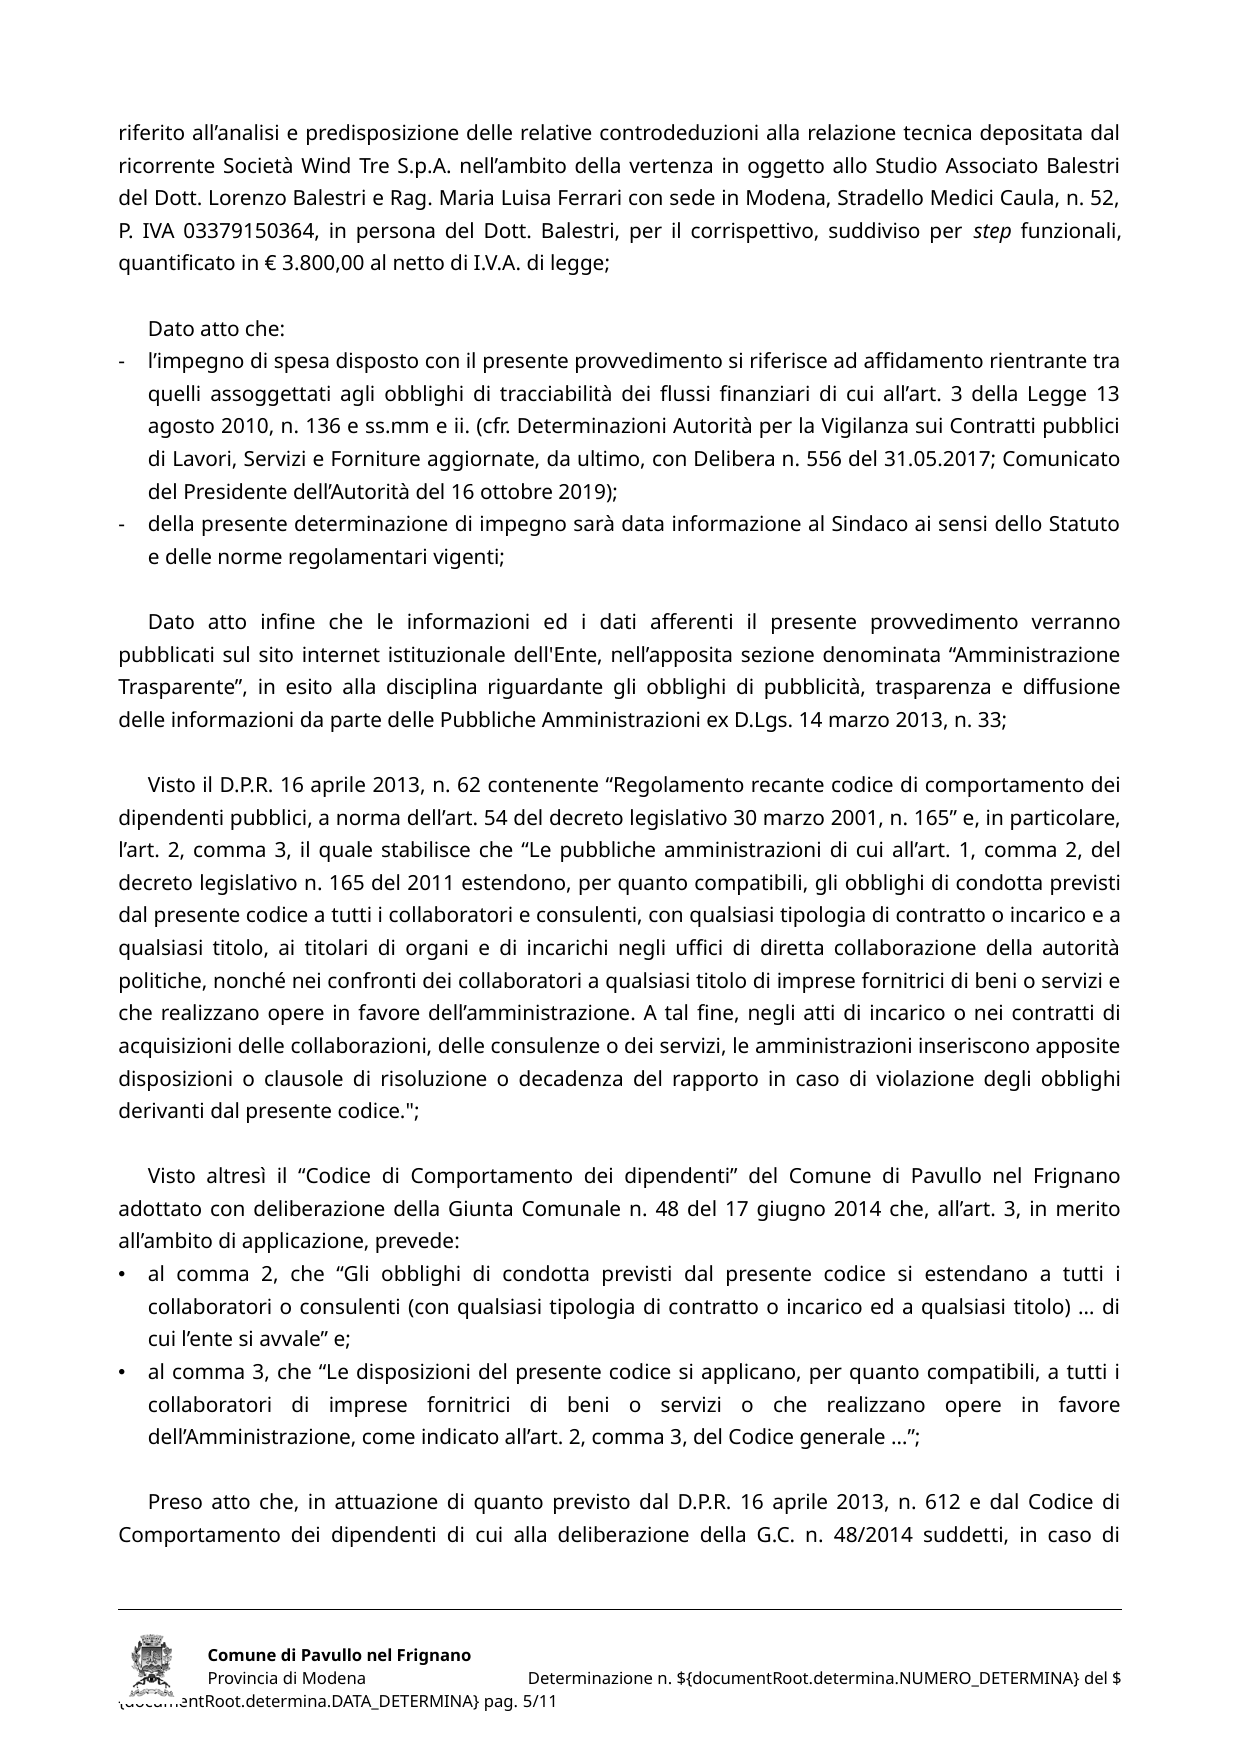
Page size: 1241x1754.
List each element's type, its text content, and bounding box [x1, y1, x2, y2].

text - della presente determinazione di impegno sarà data informazione al Sindaco ai sensi dello Statuto e delle norme regolamentari vigenti; [118, 509, 1122, 570]
list al comma 2, che “Gli obblighi di condotta previsti dal presente codice si estendano a tutti i collaboratori o consulenti (con qualsiasi tipologia di contratto o incarico ed a qualsiasi titolo) … di cui l’ente si avvale” e; [118, 1259, 1122, 1353]
text riferito all’analisi e predisposizione delle relative controdeduzioni alla relazione tecnica depositata dal ricorrente Società Wind Tre S.p.A. nell’ambito della vertenza in oggetto allo Studio Associato Balestri del Dott. Lorenzo Balestri e Rag. Maria Luisa Ferrari con sede in Modena, Stradello Medici Caula, n. 52, P. IVA 03379150364, in persona del Dott. Balestri, per il corrispettivo, suddiviso per step funzionali, quantificato in € 3.800,00 al netto di I.V.A. di legge; [118, 118, 1122, 277]
text Visto altresì il “Codice di Comportamento dei dipendenti” del Comune di Pavullo nel Frignano adottato con deliberazione della Giunta Comunale n. 48 del 17 giugno 2014 che, all’art. 3, in merito all’ambito di applicazione, prevede: [118, 1161, 1122, 1255]
text Dato atto infine che le informazioni ed i dati afferenti il presente provvedimento verranno pubblicati sul sito internet istituzionale dell'Ente, nell’apposita sezione denominata “Amministrazione Trasparente”, in esito alla disciplina riguardante gli obblighi di pubblicità, trasparenza e diffusione delle informazioni da parte delle Pubbliche Amministrazioni ex D.Lgs. 14 marzo 2013, n. 33; [118, 607, 1122, 733]
text - l’impegno di spesa disposto con il presente provvedimento si riferisce ad affidamento rientrante tra quelli assoggettati agli obblighi di tracciabilità dei flussi finanziari di cui all’art. 3 della Legge 13 agosto 2010, n. 136 e ss.mm e ii. (cfr. Determinazioni Autorità per la Vigilanza sui Contratti pubblici di Lavori, Servizi e Forniture aggiornate, da ultimo, con Delibera n. 556 del 31.05.2017; Comunicato del Presidente dell’Autorità del 16 ottobre 2019); [118, 346, 1122, 505]
picture [120, 1631, 183, 1704]
text Visto il D.P.R. 16 aprile 2013, n. 62 contenente “Regolamento recante codice di comportamento dei dipendenti pubblici, a norma dell’art. 54 del decreto legislativo 30 marzo 2001, n. 165” e, in particolare, l’art. 2, comma 3, il quale stabilisce che “Le pubbliche amministrazioni di cui all’art. 1, comma 2, del decreto legislativo n. 165 del 2011 estendono, per quanto compatibili, gli obblighi di condotta previsti dal presente codice a tutti i collaboratori e consulenti, con qualsiasi tipologia di contratto o incarico e a qualsiasi titolo, ai titolari di organi e di incarichi negli uffici di diretta collaborazione della autorità politiche, nonché nei confronti dei collaboratori a qualsiasi titolo di imprese fornitrici di beni o servizi e che realizzano opere in favore dell’amministrazione. A tal fine, negli atti di incarico o nei contratti di acquisizioni delle collaborazioni, delle consulenze o dei servizi, le amministrazioni inseriscono apposite disposizioni o clausole di risoluzione o decadenza del rapporto in caso di violazione degli obblighi derivanti dal presente codice."; [118, 770, 1122, 1125]
text Preso atto che, in attuazione di quanto previsto dal D.P.R. 16 aprile 2013, n. 612 e dal Codice di Comportamento dei dipendenti di cui alla deliberazione della G.C. n. 48/2014 suddetti, in caso di [118, 1487, 1122, 1548]
list al comma 3, che “Le disposizioni del presente codice si applicano, per quanto compatibili, a tutti i collaboratori di imprese fornitrici di beni o servizi o che realizzano opere in favore dell’Amministrazione, come indicato all’art. 2, comma 3, del Codice generale …”; [118, 1357, 1122, 1451]
text Dato atto che: [118, 314, 1122, 342]
